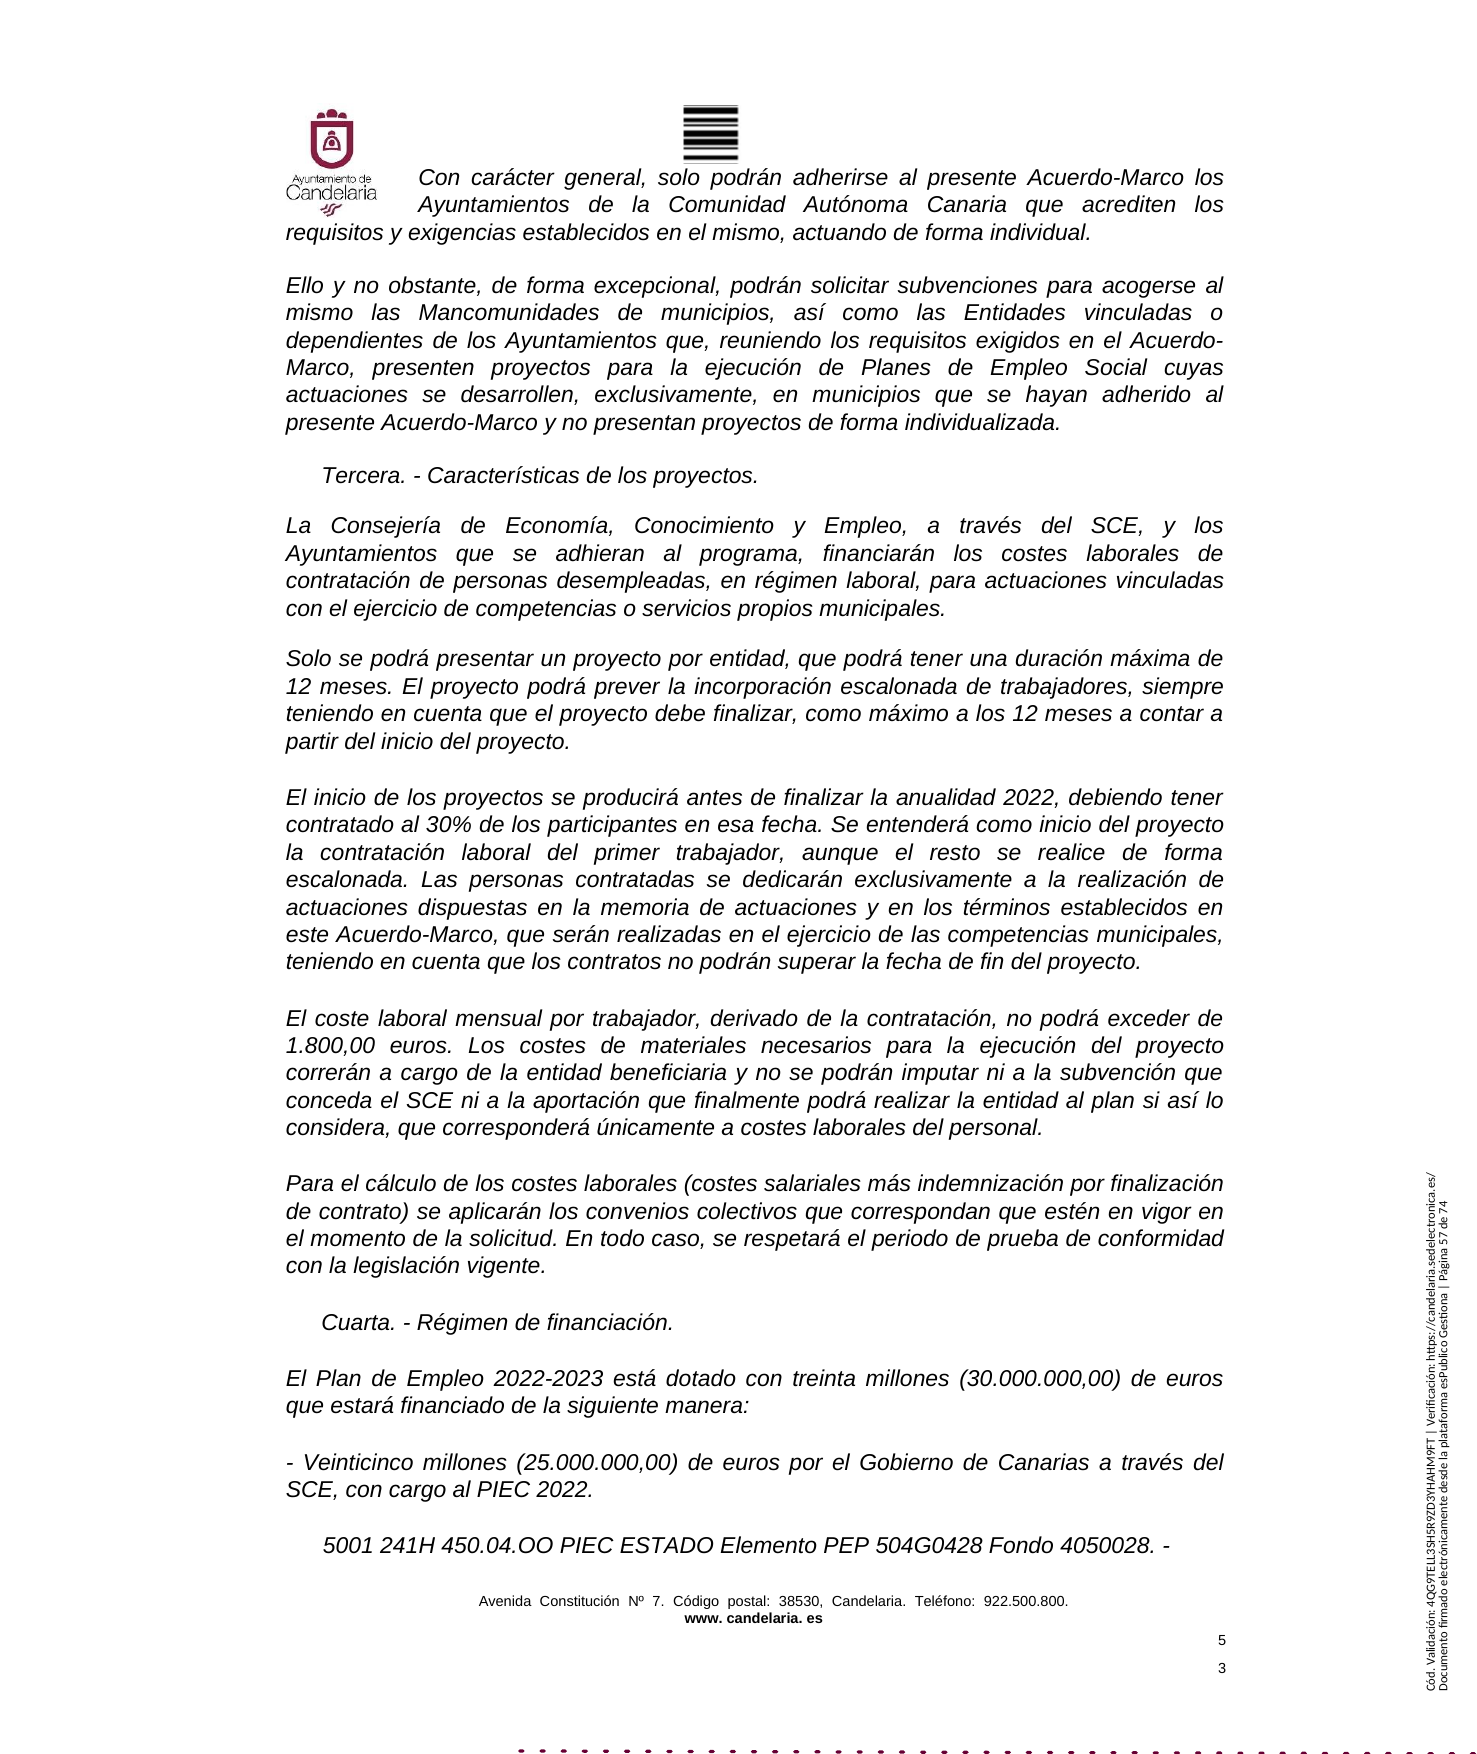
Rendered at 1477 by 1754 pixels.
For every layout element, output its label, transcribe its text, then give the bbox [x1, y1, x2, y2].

text Solo se podrá presentar un proyecto por entidad, que podrá tener una duración máxima de 12 meses. El proyecto podrá prever la incorporación escalonada de trabajadores, siempre teniendo en cuenta que el proyecto debe finalizar, como máximo a los 12 meses a contar a partir del inicio del proyecto. [286, 645, 1227, 754]
text El coste laboral mensual por trabajador, derivado de la contratación, no podrá exceder de 1.800,00 euros. Los costes de materiales necesarios para la ejecución del proyecto correrán a cargo de la entidad beneficiaria y no se podrán imputar ni a la subvención que conceda el SCE ni a la aportación que finalmente podrá realizar la entidad al plan si así lo considera, que corresponderá únicamente a costes laborales del personal. [286, 1004, 1227, 1140]
text Cuarta. - Régimen de financiación. [321, 1309, 1227, 1335]
text El inicio de los proyectos se producirá antes de finalizar la anualidad 2022, debiendo tener contratado al 30% de los participantes en esa fecha. Se entenderá como inicio del proyecto la contratación laboral del primer trabajador, aunque el resto se realice de forma escalonada. Las personas contratadas se dedicarán exclusivamente a la realización de actuaciones dispuestas en la memoria de actuaciones y en los términos establecidos en este Acuerdo-Marco, que serán realizadas en el ejercicio de las competencias municipales, teniendo en cuenta que los contratos no podrán superar la fecha de fin del proyecto. [286, 784, 1227, 974]
text El Plan de Empleo 2022-2023 está dotado con treinta millones (30.000.000,00) de euros que estará financiado de la siguiente manera: [286, 1365, 1227, 1419]
text Con carácter general, solo podrán adherirse al presente Acuerdo-Marco los Ayuntamientos de la Comunidad Autónoma Canaria que acrediten los requisitos y exigencias establecidos en el mismo, actuando de forma individual. [286, 164, 1227, 245]
text La Consejería de Economía, Conocimiento y Empleo, a través del SCE, y los Ayuntamientos que se adhieran al programa, financiarán los costes laborales de contratación de personas desempleadas, en régimen laboral, para actuaciones vinculadas con el ejercicio de competencias o servicios propios municipales. [286, 512, 1227, 621]
text 5001 241H 450.04.OO PIEC ESTADO Elemento PEP 504G0428 Fondo 4050028. - [323, 1532, 1227, 1559]
text - Veinticinco millones (25.000.000,00) de euros por el Gobierno de Canarias a través del SCE, con cargo al PIEC 2022. [286, 1449, 1227, 1502]
text Ello y no obstante, de forma excepcional, podrán solicitar subvenciones para acogerse al mismo las Mancomunidades de municipios, así como las Entidades vinculadas o dependientes de los Ayuntamientos que, reuniendo los requisitos exigidos en el Acuerdo-Marco, presenten proyectos para la ejecución de Planes de Empleo Social cuyas actuaciones se desarrollen, exclusivamente, en municipios que se hayan adherido al presente Acuerdo-Marco y no presentan proyectos de forma individualizada. [286, 272, 1227, 435]
text Para el cálculo de los costes laborales (costes salariales más indemnización por finalización de contrato) se aplicarán los convenios colectivos que correspondan que estén en vigor en el momento de la solicitud. En todo caso, se respetará el periodo de prueba de conformidad con la legislación vigente. [286, 1170, 1227, 1279]
text Tercera. - Características de los proyectos. [321, 462, 1227, 488]
